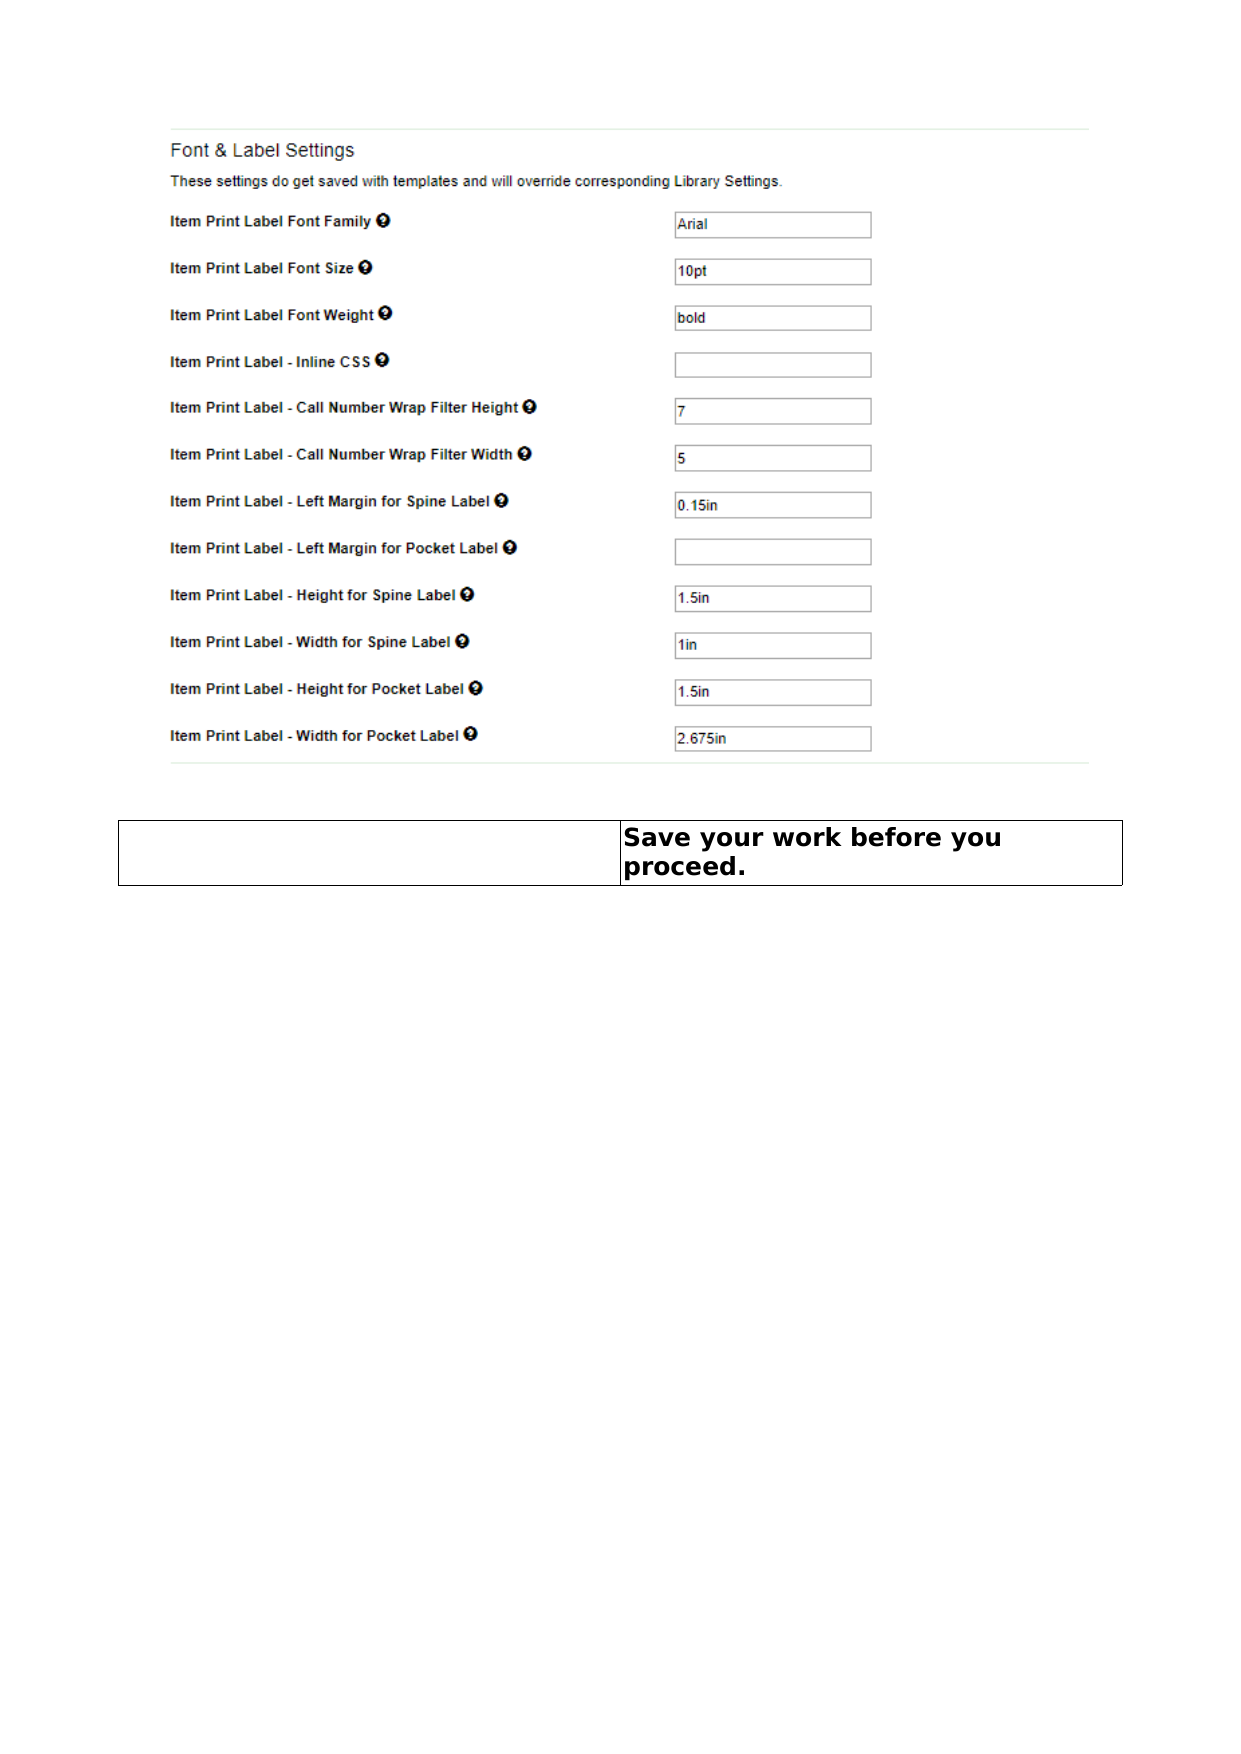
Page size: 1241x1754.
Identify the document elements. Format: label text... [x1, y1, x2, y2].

table_header [119, 821, 620, 884]
table_header Save your work before you proceed. [621, 821, 1122, 884]
picture [151, 118, 1089, 800]
